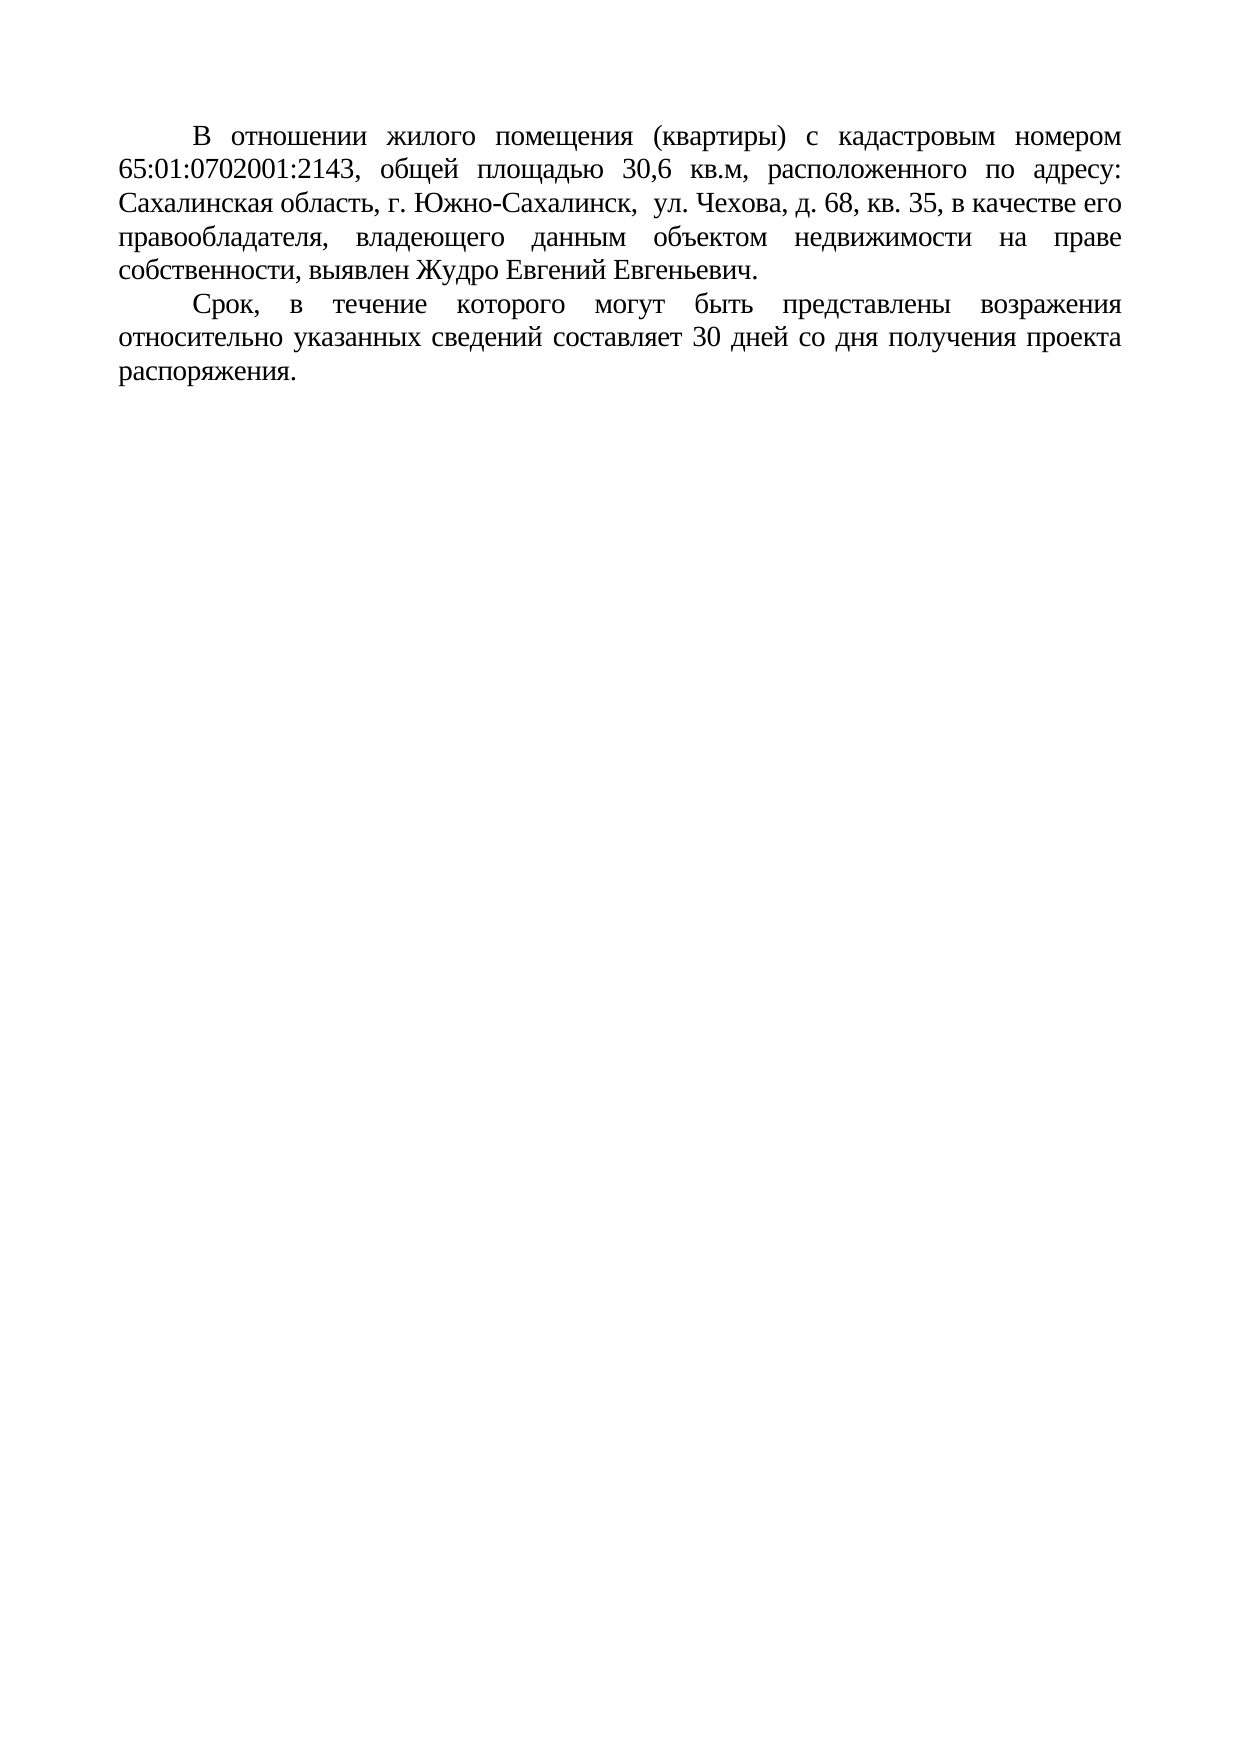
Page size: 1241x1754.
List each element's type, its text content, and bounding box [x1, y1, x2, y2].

text В отношении жилого помещения (квартиры) с кадастровым номером 65:01:0702001:2143, общей площадью 30,6 кв.м, расположенного по адресу: Сахалинская область, г. Южно-Сахалинск, ул. Чехова, д. 68, кв. 35, в качестве его правообладателя, владеющего данным объектом недвижимости на праве собственности, выявлен Жудро Евгений Евгеньевич. [118, 118, 1122, 286]
text Срок, в течение которого могут быть представлены возражения относительно указанных сведений составляет 30 дней со дня получения проекта распоряжения. [118, 286, 1122, 386]
